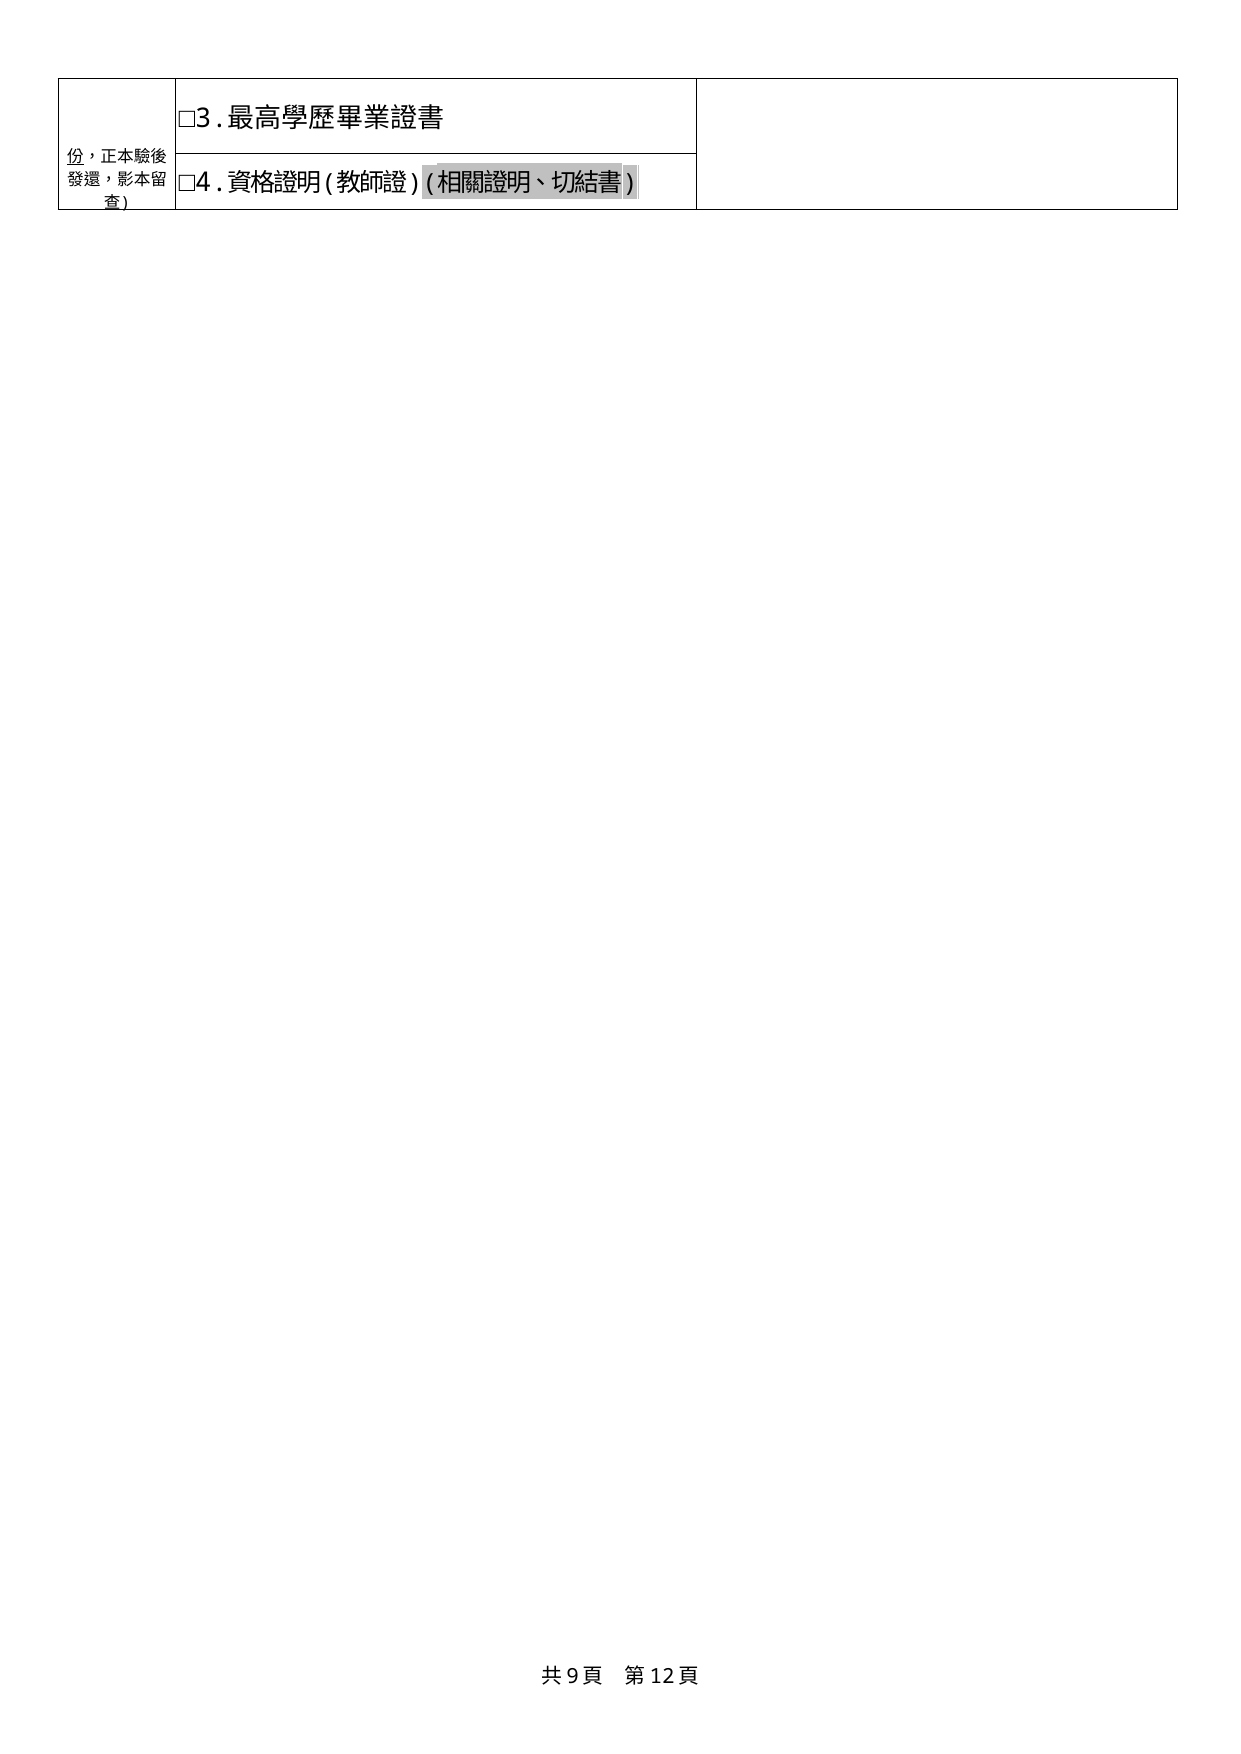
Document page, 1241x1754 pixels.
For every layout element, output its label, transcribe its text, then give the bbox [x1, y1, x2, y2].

table_cell □4.資格證明(教師證)(相關證明、切結書) [176, 154, 696, 209]
table_cell [1178, 78, 1182, 153]
table_cell 份，正本驗後發還，影本留查) [59, 79, 175, 209]
table_cell □3.最高學歷畢業證書 [176, 79, 696, 153]
table_cell [697, 79, 1177, 209]
table_cell [1178, 153, 1182, 209]
